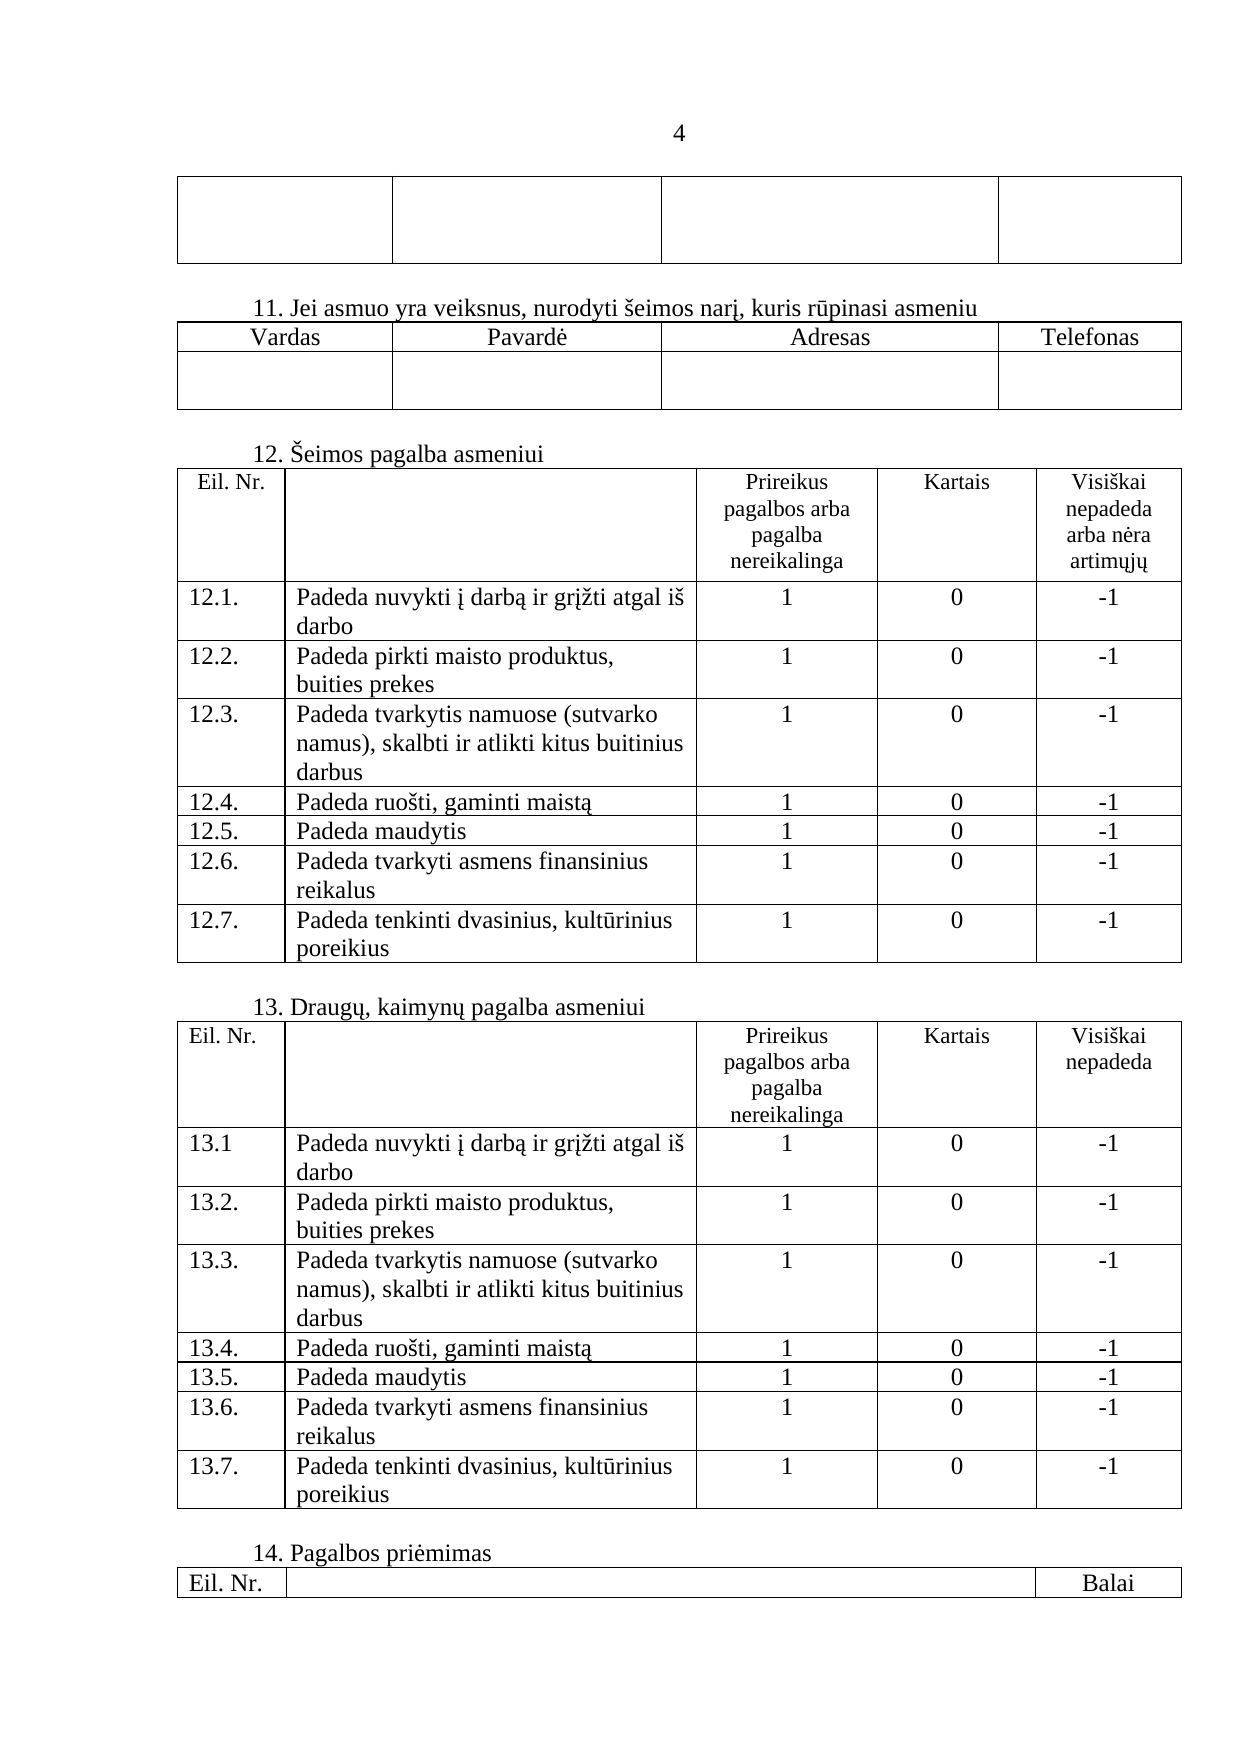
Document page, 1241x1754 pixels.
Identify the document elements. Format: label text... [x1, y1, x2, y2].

table_header Visiškai nepadeda [1037, 1022, 1181, 1127]
table_cell 13.7. [178, 1451, 284, 1508]
table_cell Padeda maudytis [286, 816, 696, 845]
table_cell 1 [697, 846, 877, 904]
table_cell [178, 177, 392, 263]
table_cell Padeda pirkti maisto produktus, buities prekes [286, 641, 696, 698]
table_cell 1 [697, 1128, 877, 1186]
table_cell -1 [1037, 846, 1181, 904]
table_cell Padeda tvarkyti asmens finansinius reikalus [286, 1392, 696, 1450]
table_cell 0 [878, 787, 1036, 815]
table_cell 1 [697, 1333, 877, 1361]
table_cell 1 [697, 1392, 877, 1450]
table_cell 12.1. [178, 582, 284, 640]
table_cell -1 [1037, 1333, 1181, 1361]
table_header Vardas [178, 323, 392, 351]
table_header Eil. Nr. [178, 1022, 284, 1127]
table_cell [662, 177, 998, 263]
table_cell 0 [878, 816, 1036, 845]
table_header Eil. Nr. [178, 469, 284, 581]
table_cell Padeda maudytis [286, 1363, 696, 1391]
table_cell 0 [878, 905, 1036, 962]
table_cell [662, 352, 998, 409]
table_header Visiškai nepadeda arba nėra artimųjų [1037, 469, 1181, 581]
table_cell Padeda tenkinti dvasinius, kultūrinius poreikius [286, 905, 696, 962]
text 14. Pagalbos priėmimas [177, 1538, 1181, 1567]
table_cell Padeda ruošti, gaminti maistą [286, 1333, 696, 1361]
table_cell 0 [878, 1451, 1036, 1508]
table_cell 1 [697, 905, 877, 962]
table_cell 1 [697, 641, 877, 698]
table_cell 13.6. [178, 1392, 284, 1450]
table_cell 1 [697, 787, 877, 815]
table_cell 12.3. [178, 699, 284, 786]
table_cell 0 [878, 846, 1036, 904]
table_header Pavardė [393, 323, 661, 351]
table_header Kartais [878, 469, 1036, 581]
table_cell -1 [1037, 1451, 1181, 1508]
table_cell Padeda tvarkytis namuose (sutvarko namus), skalbti ir atlikti kitus buitinius darbus [286, 699, 696, 786]
table_cell 1 [697, 1451, 877, 1508]
table_cell Padeda tvarkytis namuose (sutvarko namus), skalbti ir atlikti kitus buitinius darbus [286, 1245, 696, 1332]
table_cell Padeda nuvykti į darbą ir grįžti atgal iš darbo [286, 582, 696, 640]
text 11. Jei asmuo yra veiksnus, nurodyti šeimos narį, kuris rūpinasi asmeniu [177, 293, 1181, 321]
table_cell 1 [697, 816, 877, 845]
table_header [286, 469, 696, 581]
table_cell 0 [878, 641, 1036, 698]
table_cell -1 [1037, 816, 1181, 845]
table_header Adresas [662, 323, 998, 351]
table_cell 0 [878, 582, 1036, 640]
table_cell 0 [878, 1363, 1036, 1391]
table_cell [393, 177, 661, 263]
table_cell Padeda nuvykti į darbą ir grįžti atgal iš darbo [286, 1128, 696, 1186]
text 12. Šeimos pagalba asmeniui [177, 439, 1181, 467]
table_cell 1 [697, 1245, 877, 1332]
table_cell 13.2. [178, 1187, 284, 1244]
table_cell Padeda tvarkyti asmens finansinius reikalus [286, 846, 696, 904]
table_cell 0 [878, 1392, 1036, 1450]
table_cell 1 [697, 582, 877, 640]
table_cell -1 [1037, 905, 1181, 962]
table_cell -1 [1037, 641, 1181, 698]
table_header Telefonas [999, 323, 1181, 351]
table_header Kartais [878, 1022, 1036, 1127]
table_cell -1 [1037, 699, 1181, 786]
table_cell [178, 352, 392, 409]
table_cell -1 [1037, 1187, 1181, 1244]
table_cell Padeda ruošti, gaminti maistą [286, 787, 696, 815]
table_cell [393, 352, 661, 409]
table_cell -1 [1037, 1245, 1181, 1332]
table_header Eil. Nr. [178, 1568, 286, 1597]
table_header Balai [1036, 1568, 1181, 1597]
table_header [286, 1022, 696, 1127]
table_cell -1 [1037, 1363, 1181, 1391]
table_cell 13.4. [178, 1333, 284, 1361]
table_header Prireikus pagalbos arba pagalba nereikalinga [697, 469, 877, 581]
table_cell 0 [878, 1245, 1036, 1332]
table_cell 1 [697, 1187, 877, 1244]
table_header [287, 1568, 1035, 1597]
table_cell [999, 352, 1181, 409]
text 13. Draugų, kaimynų pagalba asmeniui [177, 992, 1181, 1021]
table_cell -1 [1037, 787, 1181, 815]
table_cell -1 [1037, 1128, 1181, 1186]
table_cell 12.5. [178, 816, 284, 845]
table_cell 0 [878, 1128, 1036, 1186]
table_cell [999, 177, 1181, 263]
table_cell Padeda tenkinti dvasinius, kultūrinius poreikius [286, 1451, 696, 1508]
table_cell 0 [878, 1187, 1036, 1244]
table_cell 12.7. [178, 905, 284, 962]
table_cell 12.4. [178, 787, 284, 815]
table_cell 13.1 [178, 1128, 284, 1186]
table_cell 13.3. [178, 1245, 284, 1332]
table_cell 0 [878, 1333, 1036, 1361]
table_cell 0 [878, 699, 1036, 786]
table_cell -1 [1037, 582, 1181, 640]
table_cell 12.2. [178, 641, 284, 698]
table_cell 1 [697, 699, 877, 786]
table_cell 12.6. [178, 846, 284, 904]
table_cell 13.5. [178, 1363, 284, 1391]
table_cell Padeda pirkti maisto produktus, buities prekes [286, 1187, 696, 1244]
table_header Prireikus pagalbos arba pagalba nereikalinga [697, 1022, 877, 1127]
table_cell 1 [697, 1363, 877, 1391]
table_cell -1 [1037, 1392, 1181, 1450]
